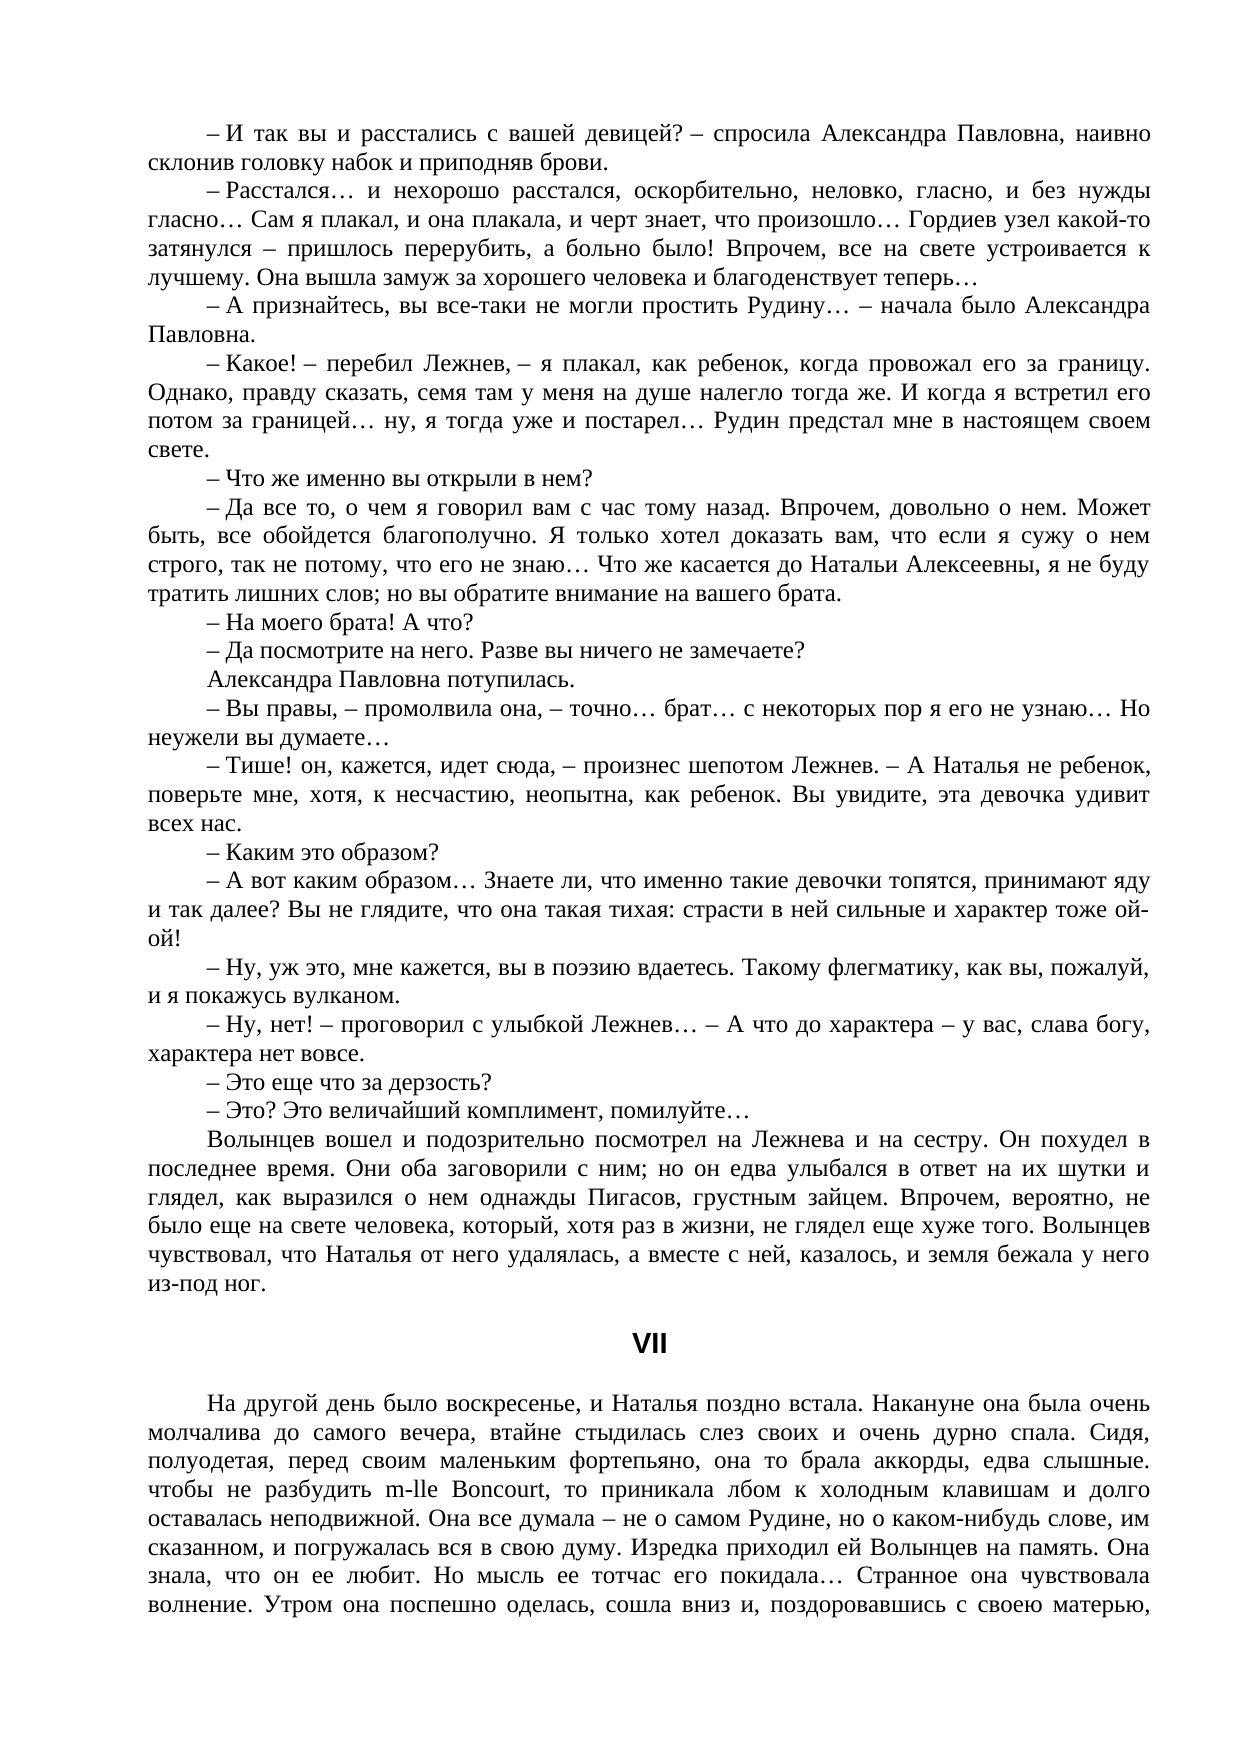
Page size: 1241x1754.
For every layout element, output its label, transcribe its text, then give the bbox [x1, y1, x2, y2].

text Волынцев вошел и подозрительно посмотрел на Лежнева и на сестру. Он похудел в последнее время. Они оба заговорили с ним; но он едва улыбался в ответ на их шутки и глядел, как выразился о нем однажды Пигасов, грустным зайцем. Впрочем, вероятно, не было еще на свете человека, который, хотя раз в жизни, не глядел еще хуже того. Волынцев чувствовал, что Наталья от него удалялась, а вместе с ней, казалось, и земля бежала у него из-под ног. [148, 1124, 1152, 1297]
text На другой день было воскресенье, и Наталья поздно встала. Накануне она была очень молчалива до самого вечера, втайне стыдилась слез своих и очень дурно спала. Сидя, полуодетая, перед своим маленьким фортепьяно, она то брала аккорды, едва слышные. чтобы не разбудить m-lle Boncourt, то приникала лбом к холодным клавишам и долго оставалась неподвижной. Она все думала – не о самом Рудине, но о каком-нибудь слове, им сказанном, и погружалась вся в свою думу. Изредка приходил ей Волынцев на память. Она знала, что он ее любит. Но мысль ее тотчас его покидала… Странное она чувствовала волнение. Утром она поспешно оделась, сошла вниз и, поздоровавшись с своею матерью, [148, 1388, 1152, 1618]
text – Ну, нет! – проговорил с улыбкой Лежнев… – А что до характера – у вас, слава богу, характера нет вовсе. [148, 1009, 1152, 1067]
text – Расстался… и нехорошо расстался, оскорбительно, неловко, гласно, и без нужды гласно… Сам я плакал, и она плакала, и черт знает, что произошло… Гордиев узел какой-то затянулся – пришлось перерубить, а больно было! Впрочем, все на свете устроивается к лучшему. Она вышла замуж за хорошего человека и благоденствует теперь… [148, 176, 1152, 291]
text – Да все то, о чем я говорил вам с час тому назад. Впрочем, довольно о нем. Может быть, все обойдется благополучно. Я только хотел доказать вам, что если я сужу о нем строго, так не потому, что его не знаю… Что же касается до Натальи Алексеевны, я не буду тратить лишних слов; но вы обратите внимание на вашего брата. [148, 492, 1152, 607]
text – Что же именно вы открыли в нем? [148, 463, 1152, 492]
subtitle VII [148, 1326, 1152, 1359]
text – Да посмотрите на него. Разве вы ничего не замечаете? [148, 636, 1152, 664]
text – Тише! он, кажется, идет сюда, – произнес шепотом Лежнев. – А Наталья не ребенок, поверьте мне, хотя, к несчастию, неопытна, как ребенок. Вы увидите, эта девочка удивит всех нас. [148, 751, 1152, 837]
text – Ну, уж это, мне кажется, вы в поэзию вдаетесь. Такому флегматику, как вы, пожалуй, и я покажусь вулканом. [148, 952, 1152, 1009]
text – Это? Это величайший комплимент, помилуйте… [148, 1096, 1152, 1124]
text – А вот каким образом… Знаете ли, что именно такие девочки топятся, принимают яду и так далее? Вы не глядите, что она такая тихая: страсти в ней сильные и характер тоже ой-ой! [148, 866, 1152, 952]
text – И так вы и расстались с вашей девицей? – спросила Александра Павловна, наивно склонив головку набок и приподняв брови. [148, 118, 1152, 176]
text – Какое! – перебил Лежнев, – я плакал, как ребенок, когда провожал его за границу. Однако, правду сказать, семя там у меня на душе налегло тогда же. И когда я встретил его потом за границей… ну, я тогда уже и постарел… Рудин предстал мне в настоящем своем свете. [148, 348, 1152, 463]
text – На моего брата! А что? [148, 607, 1152, 636]
text – Каким это образом? [148, 837, 1152, 866]
text Александра Павловна потупилась. [148, 664, 1152, 693]
text – Это еще что за дерзость? [148, 1067, 1152, 1096]
text – А признайтесь, вы все-таки не могли простить Рудину… – начала было Александра Павловна. [148, 291, 1152, 348]
text – Вы правы, – промолвила она, – точно… брат… с некоторых пор я его не узнаю… Но неужели вы думаете… [148, 693, 1152, 751]
